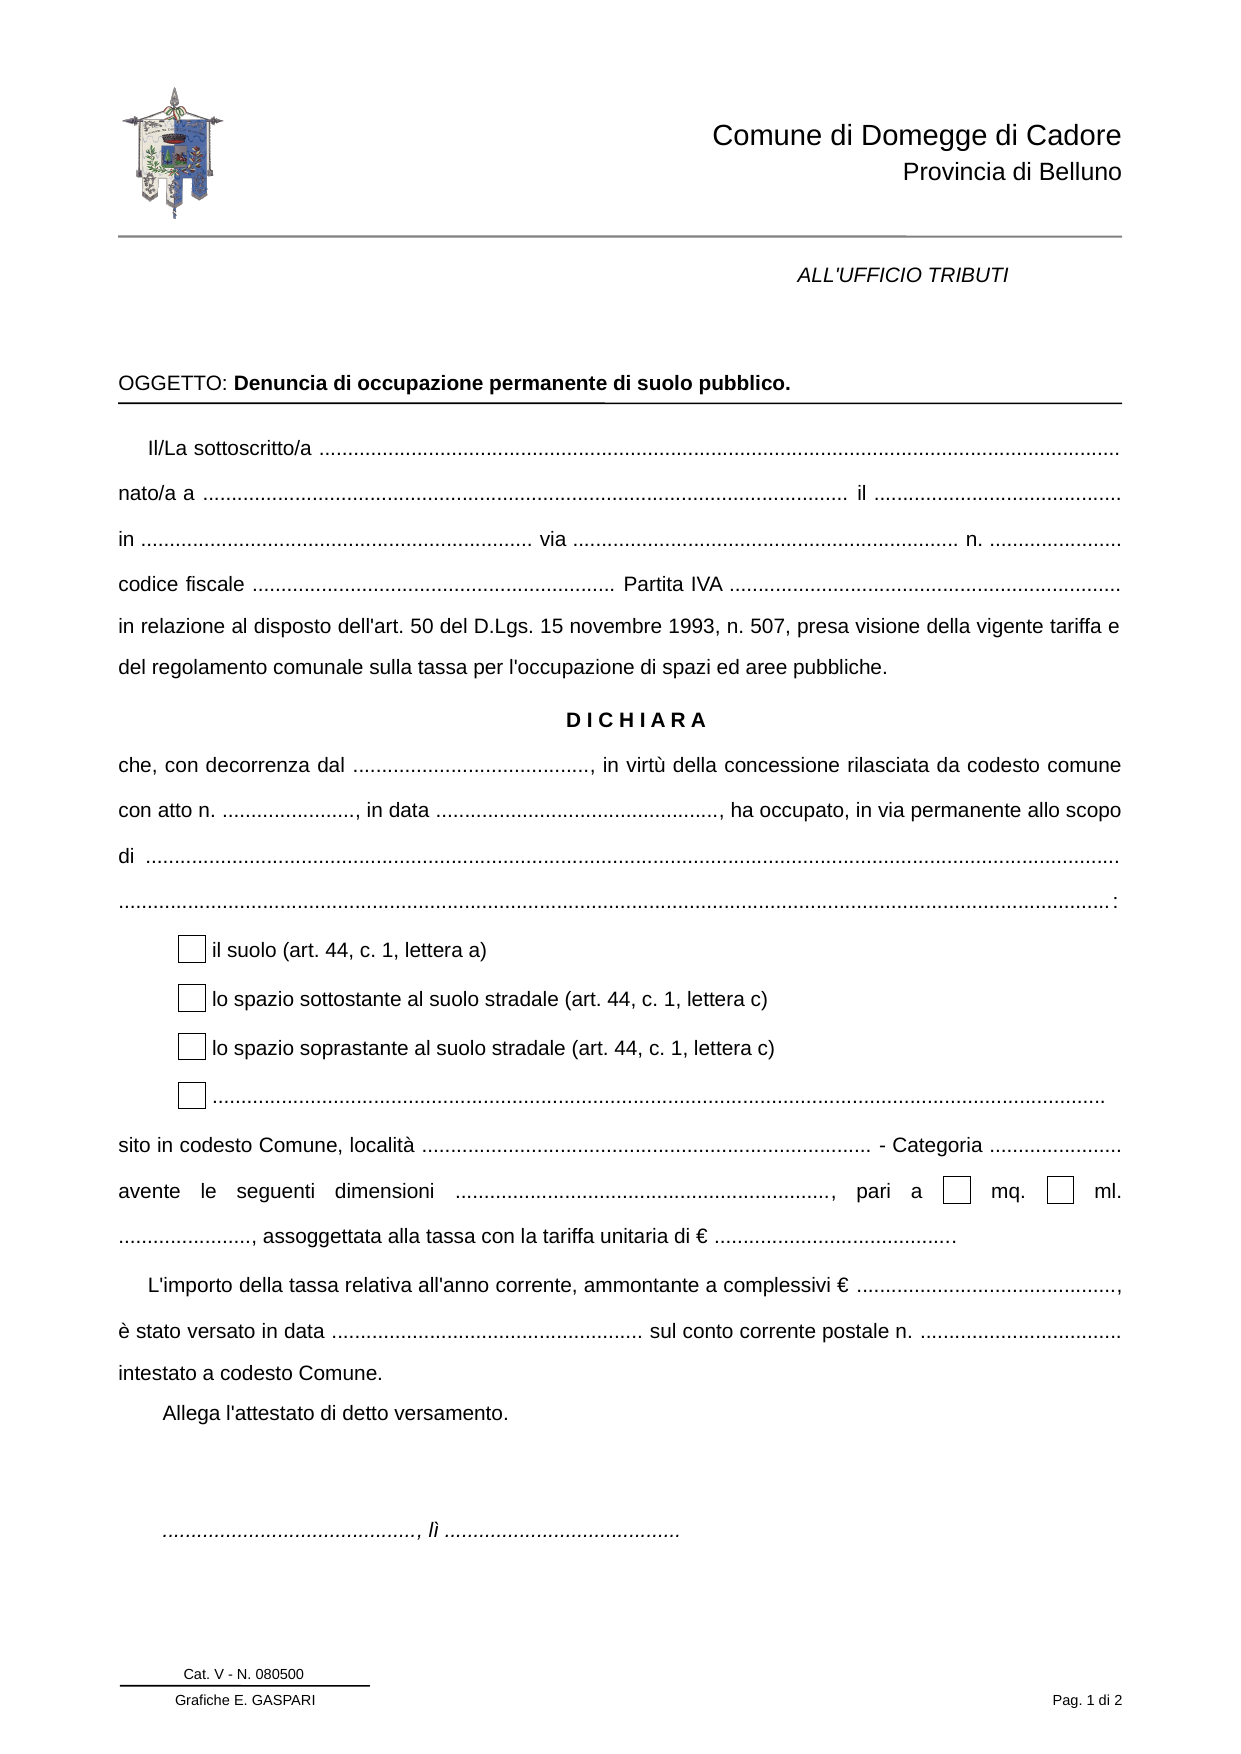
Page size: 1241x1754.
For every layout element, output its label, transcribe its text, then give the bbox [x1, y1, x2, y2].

text sito in codesto Comune, località .............................................................................. - Categoria ....................... avente le seguenti dimensioni ................................................................., pari a mq. ml. ......................., assoggettata alla tassa con la tariffa unitaria di € .......................................... [118, 1129, 1122, 1249]
text OGGETTO: Denuncia di occupazione permanente di suolo pubblico. [118, 371, 1122, 395]
text Il/La sottoscritto/a ........................................................................................................................................... nato/a a ................................................................................................................ il ........................................... in .................................................................... via ................................................................... n. ....................... codice fiscale ............................................................... Partita IVA .................................................................... in relazione al disposto dell'art. 50 del D.Lgs. 15 novembre 1993, n. 507, presa visione della vigente tariffa e del regolamento comunale sulla tassa per l'occupazione di spazi ed aree pubbliche. [118, 432, 1122, 679]
text ........................................................................................................................................................... [118, 1081, 1122, 1109]
text D I C H I A R A [566, 708, 1122, 732]
text L'importo della tassa relativa all'anno corrente, ammontante a complessivi € ............................................., è stato versato in data ...................................................... sul conto corrente postale n. ................................... intestato a codesto Comune. [118, 1269, 1122, 1384]
text lo spazio soprastante al suolo stradale (art. 44, c. 1, lettera c) [177, 1032, 944, 1061]
text lo spazio sottostante al suolo stradale (art. 44, c. 1, lettera c) [177, 983, 944, 1012]
subtitle ALL'UFFICIO TRIBUTI [797, 263, 1122, 287]
text Provincia di Belluno [224, 157, 1122, 185]
text ............................................, lì ......................................... [162, 1514, 1122, 1542]
text Allega l'attestato di detto versamento. [162, 1401, 1122, 1425]
picture [122, 87, 224, 219]
text il suolo (art. 44, c. 1, lettera a) [177, 934, 1122, 963]
text Comune di Domegge di Cadore [224, 118, 1122, 152]
text che, con decorrenza dal ........................................., in virtù della concessione rilasciata da codesto comune con atto n. ......................., in data ................................................., ha occupato, in via permanente allo scopo di ......................................................................................................................................................................... ............................................................................................................................................................................: [118, 749, 1122, 914]
